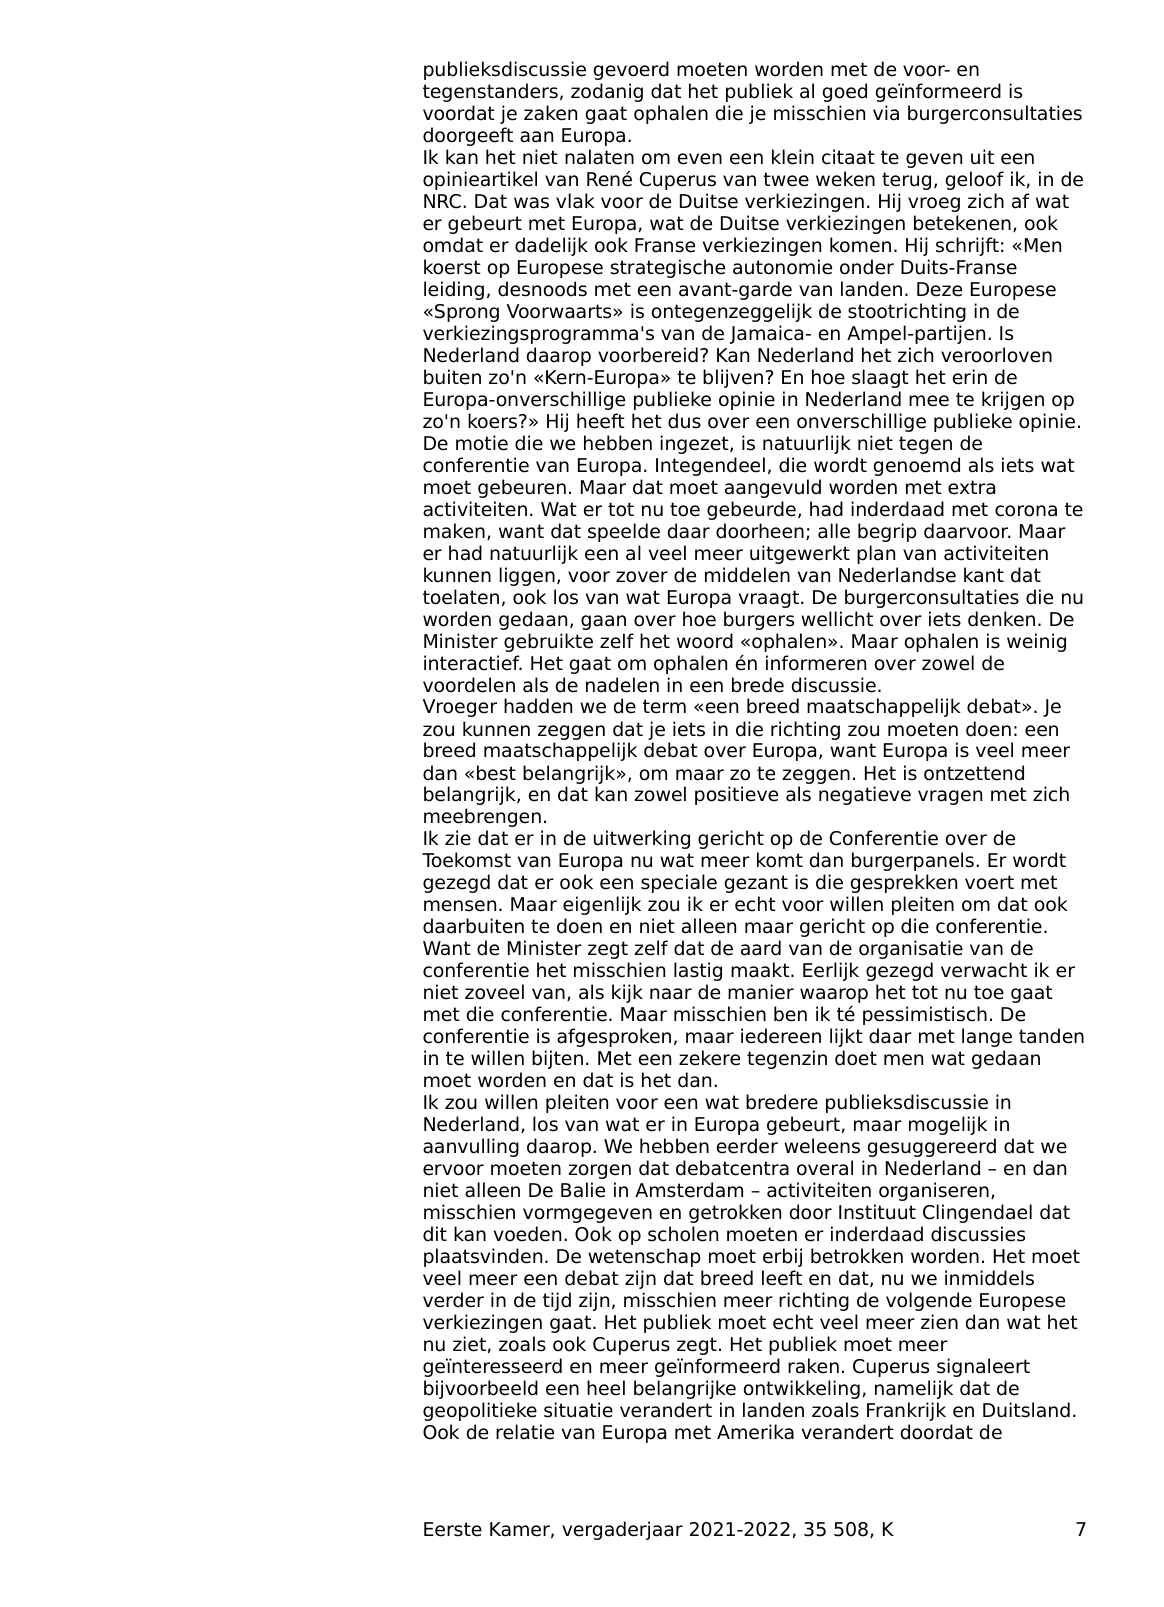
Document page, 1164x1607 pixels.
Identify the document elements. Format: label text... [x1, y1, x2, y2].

text publieksdiscussie gevoerd moeten worden met de voor- en tegenstanders, zodanig dat het publiek al goed geïnformeerd is voordat je zaken gaat ophalen die je misschien via burgerconsultaties doorgeeft aan Europa. [422, 59, 1087, 147]
text Ik zie dat er in de uitwerking gericht op de Conferentie over de Toekomst van Europa nu wat meer komt dan burgerpanels. Er wordt gezegd dat er ook een speciale gezant is die gesprekken voert met mensen. Maar eigenlijk zou ik er echt voor willen pleiten om dat ook daarbuiten te doen en niet alleen maar gericht op die conferentie. Want de Minister zegt zelf dat de aard van de organisatie van de conferentie het misschien lastig maakt. Eerlijk gezegd verwacht ik er niet zoveel van, als kijk naar de manier waarop het tot nu toe gaat met die conferentie. Maar misschien ben ik té pessimistisch. De conferentie is afgesproken, maar iedereen lijkt daar met lange tanden in te willen bijten. Met een zekere tegenzin doet men wat gedaan moet worden en dat is het dan. [422, 828, 1087, 1092]
text Ik zou willen pleiten voor een wat bredere publieksdiscussie in Nederland, los van wat er in Europa gebeurt, maar mogelijk in aanvulling daarop. We hebben eerder weleens gesuggereerd dat we ervoor moeten zorgen dat debatcentra overal in Nederland – en dan niet alleen De Balie in Amsterdam – activiteiten organiseren, misschien vormgegeven en getrokken door Instituut Clingendael dat dit kan voeden. Ook op scholen moeten er inderdaad discussies plaatsvinden. De wetenschap moet erbij betrokken worden. Het moet veel meer een debat zijn dat breed leeft en dat, nu we inmiddels verder in de tijd zijn, misschien meer richting de volgende Europese verkiezingen gaat. Het publiek moet echt veel meer zien dan wat het nu ziet, zoals ook Cuperus zegt. Het publiek moet meer geïnteresseerd en meer geïnformeerd raken. Cuperus signaleert bijvoorbeeld een heel belangrijke ontwikkeling, namelijk dat de geopolitieke situatie verandert in landen zoals Frankrijk en Duitsland. Ook de relatie van Europa met Amerika verandert doordat de [422, 1092, 1087, 1444]
text Vroeger hadden we de term «een breed maatschappelijk debat». Je zou kunnen zeggen dat je iets in die richting zou moeten doen: een breed maatschappelijk debat over Europa, want Europa is veel meer dan «best belangrijk», om maar zo te zeggen. Het is ontzettend belangrijk, en dat kan zowel positieve als negatieve vragen met zich meebrengen. [422, 696, 1087, 828]
text Ik kan het niet nalaten om even een klein citaat te geven uit een opinieartikel van René Cuperus van twee weken terug, geloof ik, in de NRC. Dat was vlak voor de Duitse verkiezingen. Hij vroeg zich af wat er gebeurt met Europa, wat de Duitse verkiezingen betekenen, ook omdat er dadelijk ook Franse verkiezingen komen. Hij schrijft: «Men koerst op Europese strategische autonomie onder Duits-Franse leiding, desnoods met een avant-garde van landen. Deze Europese «Sprong Voorwaarts» is ontegenzeggelijk de stootrichting in de verkiezingsprogramma's van de Jamaica- en Ampel-partijen. Is Nederland daarop voorbereid? Kan Nederland het zich veroorloven buiten zo'n «Kern-Europa» te blijven? En hoe slaagt het erin de Europa-onverschillige publieke opinie in Nederland mee te krijgen op zo'n koers?» Hij heeft het dus over een onverschillige publieke opinie. De motie die we hebben ingezet, is natuurlijk niet tegen de conferentie van Europa. Integendeel, die wordt genoemd als iets wat moet gebeuren. Maar dat moet aangevuld worden met extra activiteiten. Wat er tot nu toe gebeurde, had inderdaad met corona te maken, want dat speelde daar doorheen; alle begrip daarvoor. Maar er had natuurlijk een al veel meer uitgewerkt plan van activiteiten kunnen liggen, voor zover de middelen van Nederlandse kant dat toelaten, ook los van wat Europa vraagt. De burgerconsultaties die nu worden gedaan, gaan over hoe burgers wellicht over iets denken. De Minister gebruikte zelf het woord «ophalen». Maar ophalen is weinig interactief. Het gaat om ophalen én informeren over zowel de voordelen als de nadelen in een brede discussie. [422, 147, 1087, 696]
